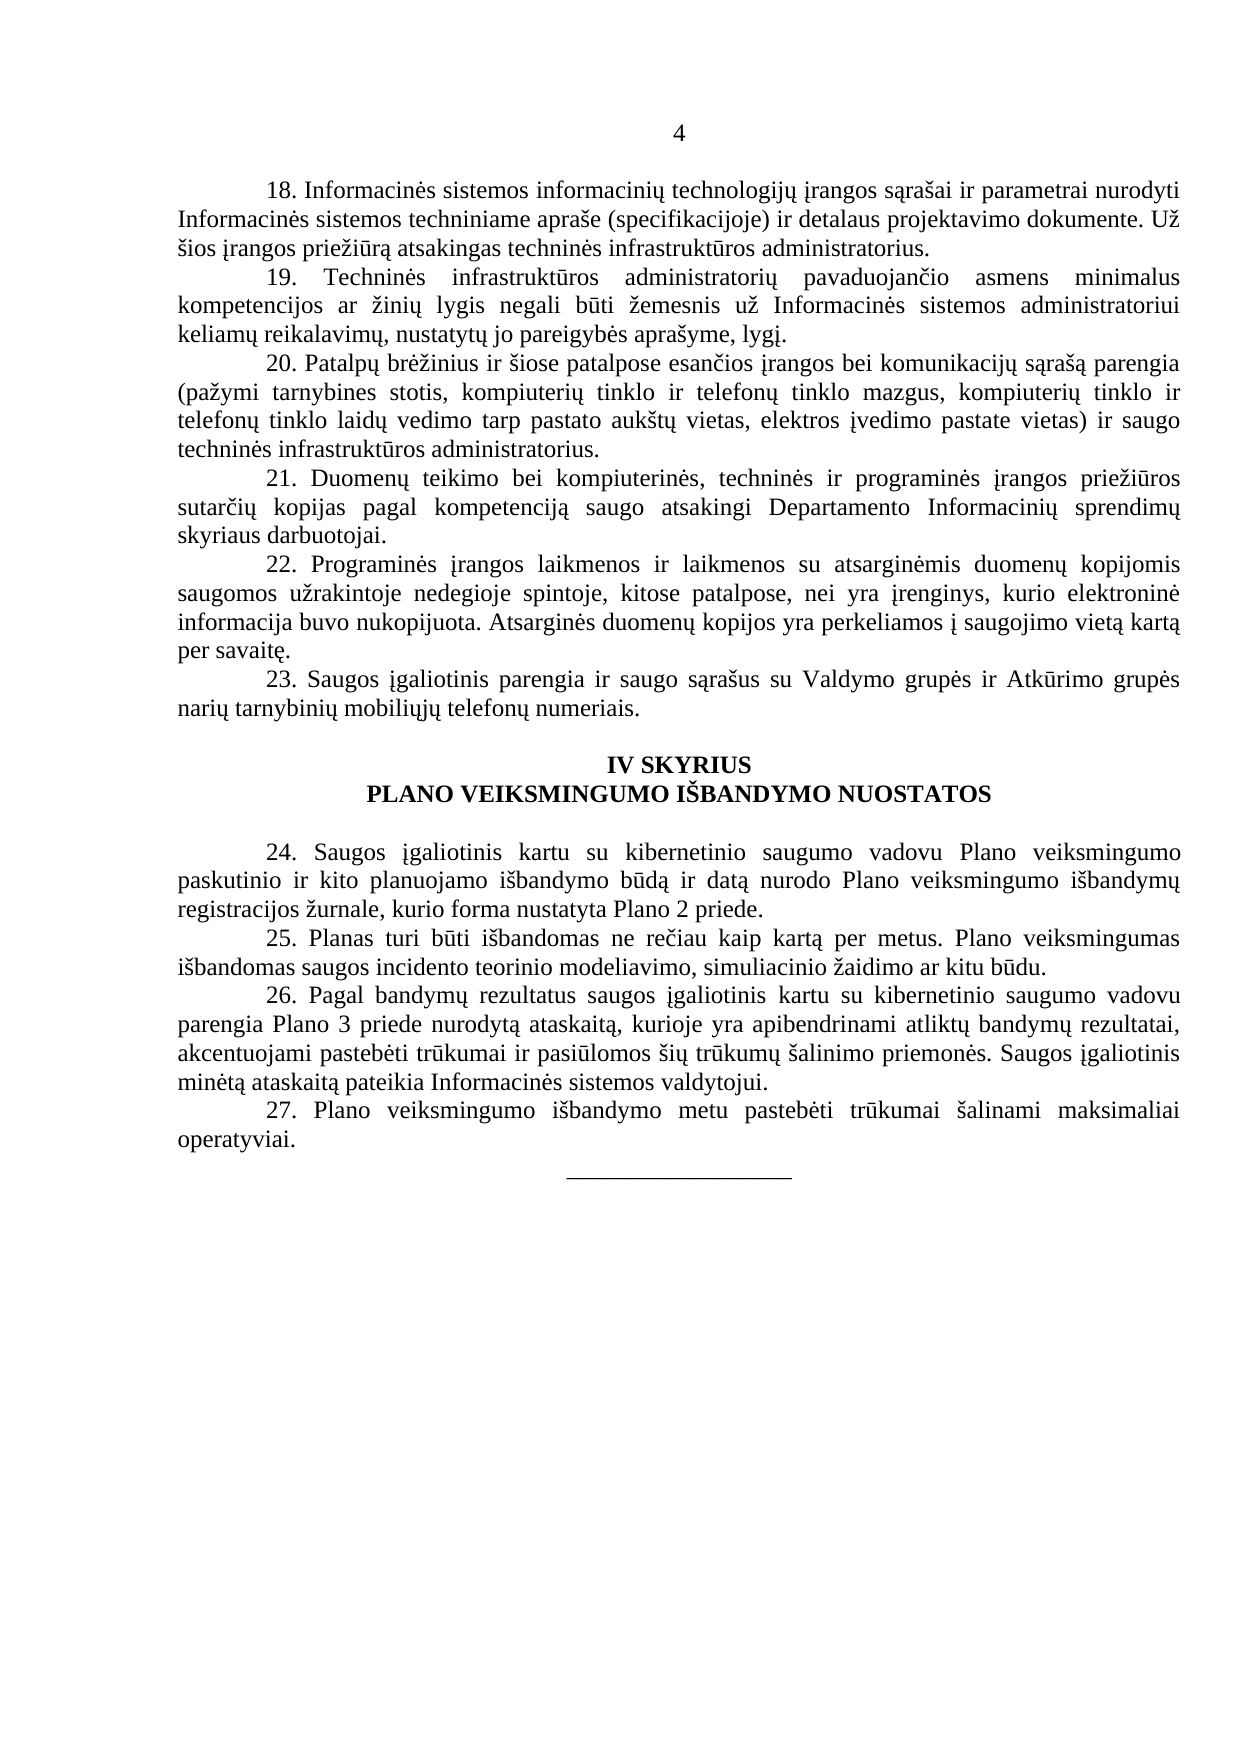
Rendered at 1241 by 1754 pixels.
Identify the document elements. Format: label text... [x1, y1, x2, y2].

text IV SKYRIUS [177, 751, 1181, 779]
text 21. Duomenų teikimo bei kompiuterinės, techninės ir programinės įrangos priežiūros sutarčių kopijas pagal kompetenciją saugo atsakingi Departamento Informacinių sprendimų skyriaus darbuotojai. [177, 463, 1181, 549]
text 23. Saugos įgaliotinis parengia ir saugo sąrašus su Valdymo grupės ir Atkūrimo grupės narių tarnybinių mobiliųjų telefonų numeriais. [177, 664, 1181, 722]
text 22. Programinės įrangos laikmenos ir laikmenos su atsarginėmis duomenų kopijomis saugomos užrakintoje nedegioje spintoje, kitose patalpose, nei yra įrenginys, kurio elektroninė informacija buvo nukopijuota. Atsarginės duomenų kopijos yra perkeliamos į saugojimo vietą kartą per savaitę. [177, 549, 1181, 664]
text 24. Saugos įgaliotinis kartu su kibernetinio saugumo vadovu Plano veiksmingumo paskutinio ir kito planuojamo išbandymo būdą ir datą nurodo Plano veiksmingumo išbandymų registracijos žurnale, kurio forma nustatyta Plano 2 priede. [177, 837, 1181, 923]
text __________________ [177, 1153, 1181, 1182]
text 20. Patalpų brėžinius ir šiose patalpose esančios įrangos bei komunikacijų sąrašą parengia (pažymi tarnybines stotis, kompiuterių tinklo ir telefonų tinklo mazgus, kompiuterių tinklo ir telefonų tinklo laidų vedimo tarp pastato aukštų vietas, elektros įvedimo pastate vietas) ir saugo techninės infrastruktūros administratorius. [177, 348, 1181, 463]
text 25. Planas turi būti išbandomas ne rečiau kaip kartą per metus. Plano veiksmingumas išbandomas saugos incidento teorinio modeliavimo, simuliacinio žaidimo ar kitu būdu. [177, 923, 1181, 981]
text 18. Informacinės sistemos informacinių technologijų įrangos sąrašai ir parametrai nurodyti Informacinės sistemos techniniame apraše (specifikacijoje) ir detalaus projektavimo dokumente. Už šios įrangos priežiūrą atsakingas techninės infrastruktūros administratorius. [177, 176, 1181, 262]
text 27. Plano veiksmingumo išbandymo metu pastebėti trūkumai šalinami maksimaliai operatyviai. [177, 1096, 1181, 1153]
text 19. Techninės infrastruktūros administratorių pavaduojančio asmens minimalus kompetencijos ar žinių lygis negali būti žemesnis už Informacinės sistemos administratoriui keliamų reikalavimų, nustatytų jo pareigybės aprašyme, lygį. [177, 262, 1181, 348]
text 26. Pagal bandymų rezultatus saugos įgaliotinis kartu su kibernetinio saugumo vadovu parengia Plano 3 priede nurodytą ataskaitą, kurioje yra apibendrinami atliktų bandymų rezultatai, akcentuojami pastebėti trūkumai ir pasiūlomos šių trūkumų šalinimo priemonės. Saugos įgaliotinis minėtą ataskaitą pateikia Informacinės sistemos valdytojui. [177, 981, 1181, 1096]
text PLANO VEIKSMINGUMO IŠBANDYMO NUOSTATOS [177, 779, 1181, 808]
